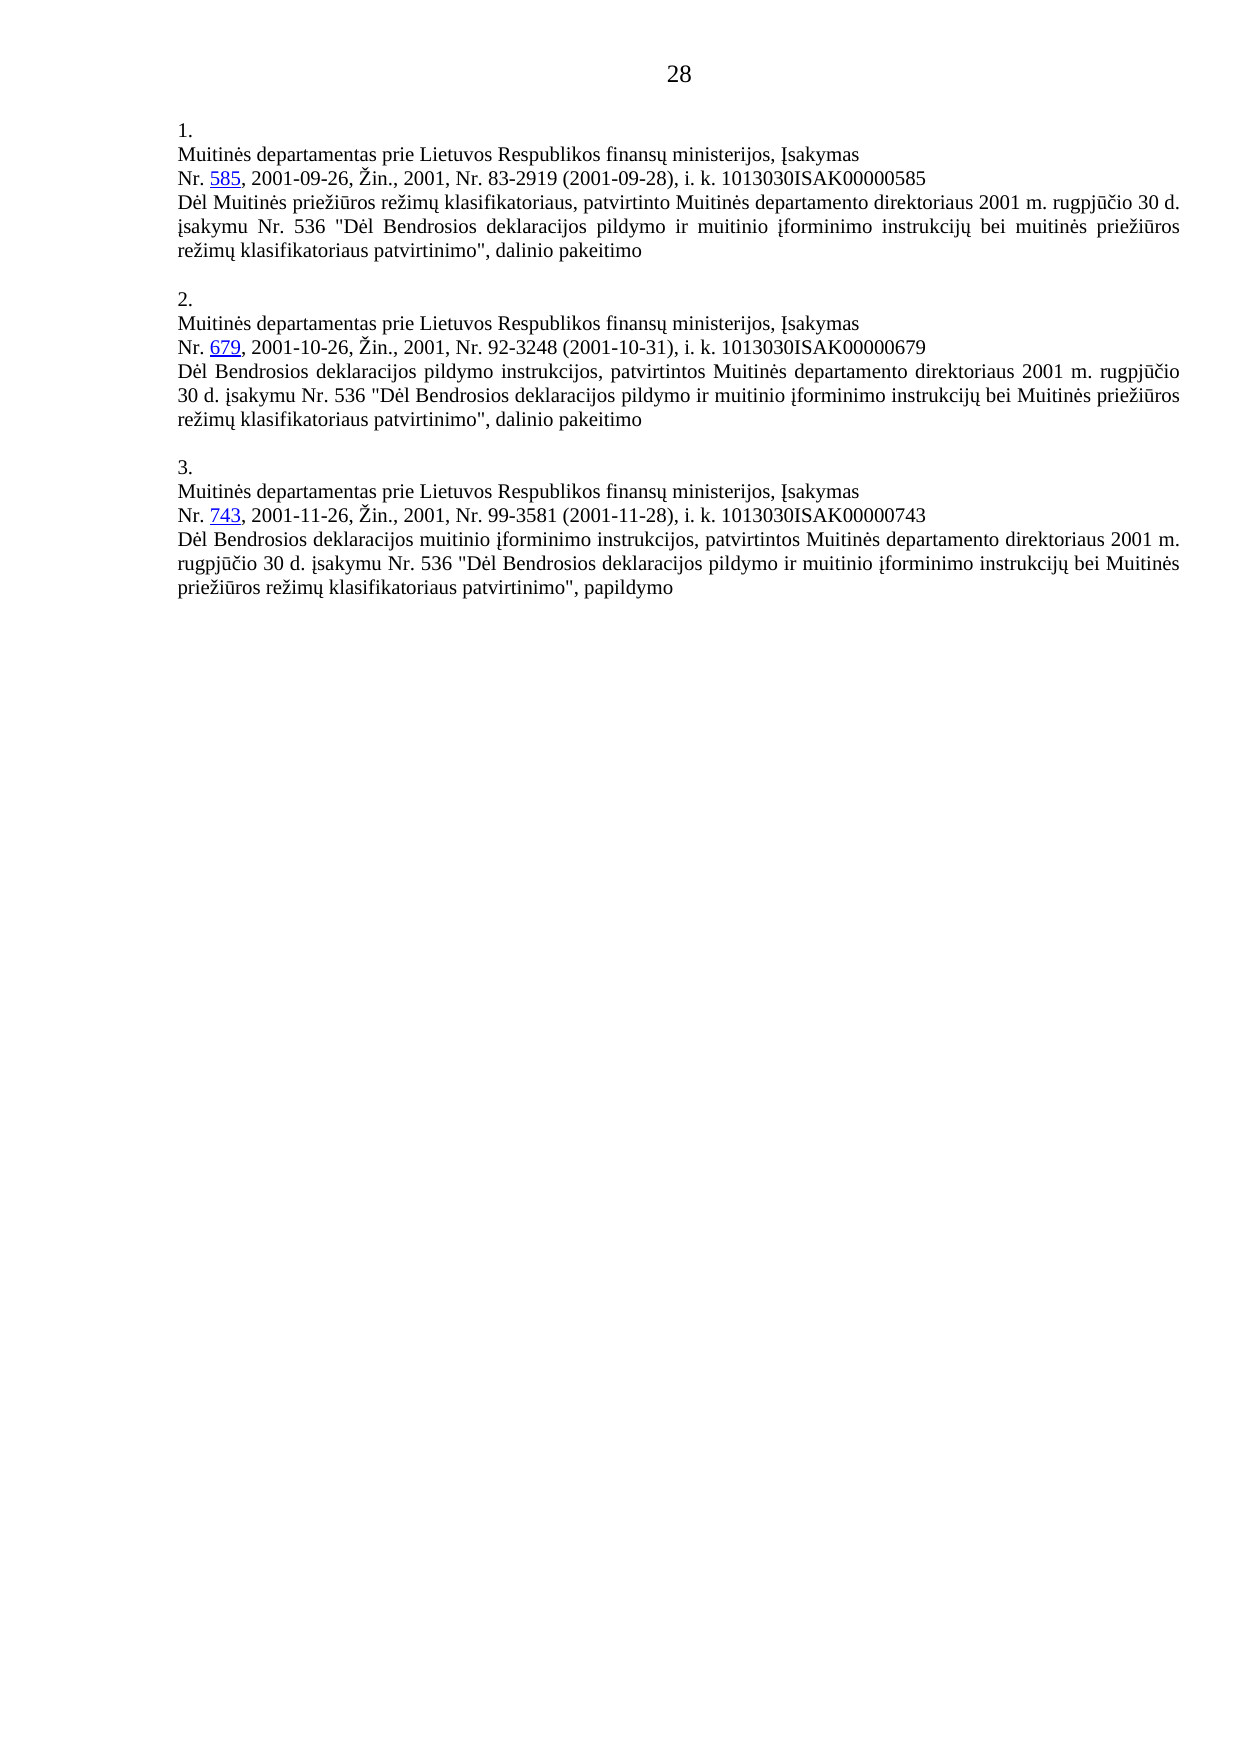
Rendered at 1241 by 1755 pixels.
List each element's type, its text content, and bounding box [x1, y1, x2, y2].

text 3. [177, 455, 1181, 479]
text Nr. 679, 2001-10-26, Žin., 2001, Nr. 92-3248 (2001-10-31), i. k. 1013030ISAK00000679 [177, 335, 1181, 359]
text 2. [177, 287, 1181, 311]
text Muitinės departamentas prie Lietuvos Respublikos finansų ministerijos, Įsakymas [177, 142, 1181, 166]
text Dėl Bendrosios deklaracijos pildymo instrukcijos, patvirtintos Muitinės departamento direktoriaus 2001 m. rugpjūčio 30 d. įsakymu Nr. 536 "Dėl Bendrosios deklaracijos pildymo ir muitinio įforminimo instrukcijų bei Muitinės priežiūros režimų klasifikatoriaus patvirtinimo", dalinio pakeitimo [177, 359, 1181, 431]
text 1. [177, 118, 1181, 142]
text Nr. 743, 2001-11-26, Žin., 2001, Nr. 99-3581 (2001-11-28), i. k. 1013030ISAK00000743 [177, 503, 1181, 527]
text Dėl Bendrosios deklaracijos muitinio įforminimo instrukcijos, patvirtintos Muitinės departamento direktoriaus 2001 m. rugpjūčio 30 d. įsakymu Nr. 536 "Dėl Bendrosios deklaracijos pildymo ir muitinio įforminimo instrukcijų bei Muitinės priežiūros režimų klasifikatoriaus patvirtinimo", papildymo [177, 527, 1181, 599]
text Muitinės departamentas prie Lietuvos Respublikos finansų ministerijos, Įsakymas [177, 479, 1181, 503]
text Dėl Muitinės priežiūros režimų klasifikatoriaus, patvirtinto Muitinės departamento direktoriaus 2001 m. rugpjūčio 30 d. įsakymu Nr. 536 "Dėl Bendrosios deklaracijos pildymo ir muitinio įforminimo instrukcijų bei muitinės priežiūros režimų klasifikatoriaus patvirtinimo", dalinio pakeitimo [177, 190, 1181, 262]
text Muitinės departamentas prie Lietuvos Respublikos finansų ministerijos, Įsakymas [177, 311, 1181, 335]
text Nr. 585, 2001-09-26, Žin., 2001, Nr. 83-2919 (2001-09-28), i. k. 1013030ISAK00000585 [177, 166, 1181, 190]
